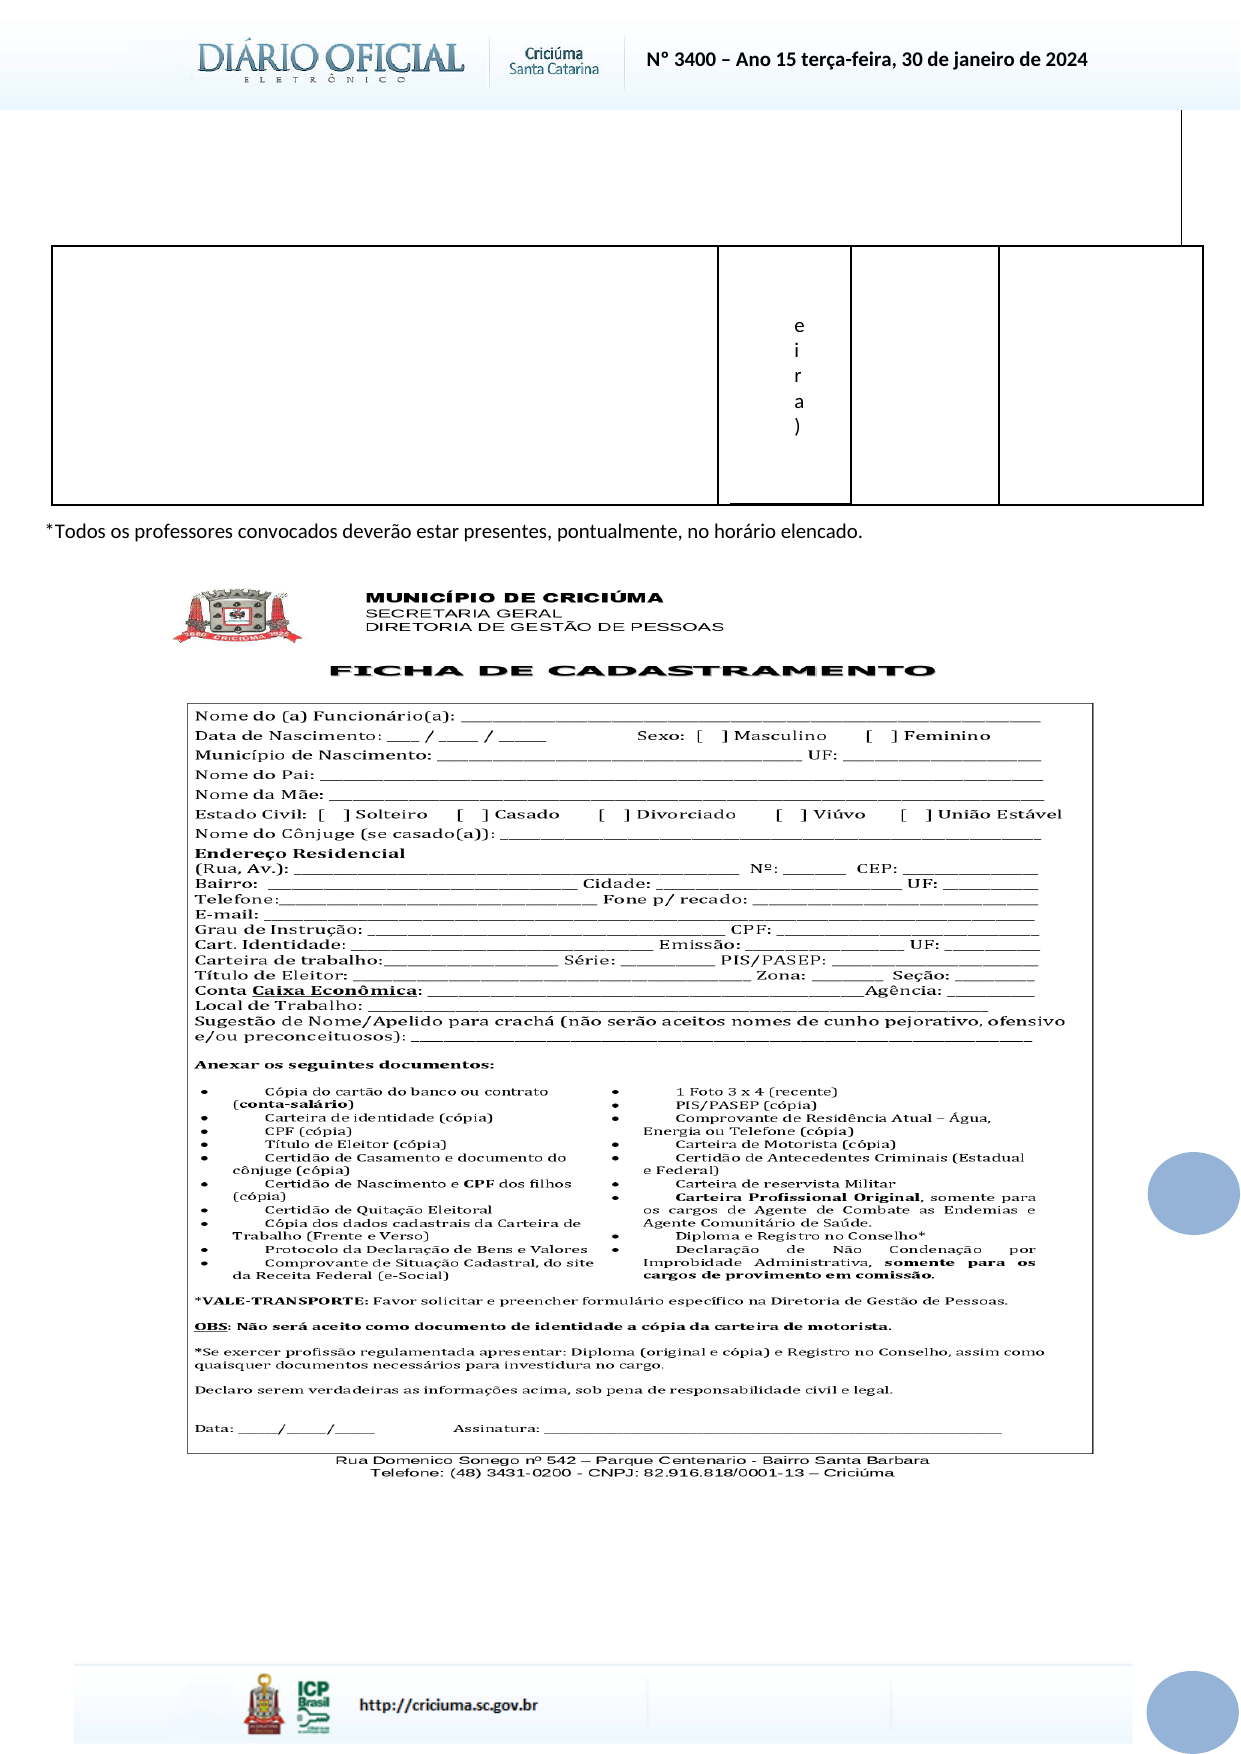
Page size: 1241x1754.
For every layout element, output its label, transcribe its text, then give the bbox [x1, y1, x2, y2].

text *Todos os professores convocados deverão estar presentes, pontualmente, no horário elencado. [44, 518, 1181, 544]
table_cell [1000, 247, 1202, 503]
table_cell [852, 247, 998, 503]
table_cell eira) [719, 247, 850, 503]
table_cell [53, 247, 717, 503]
